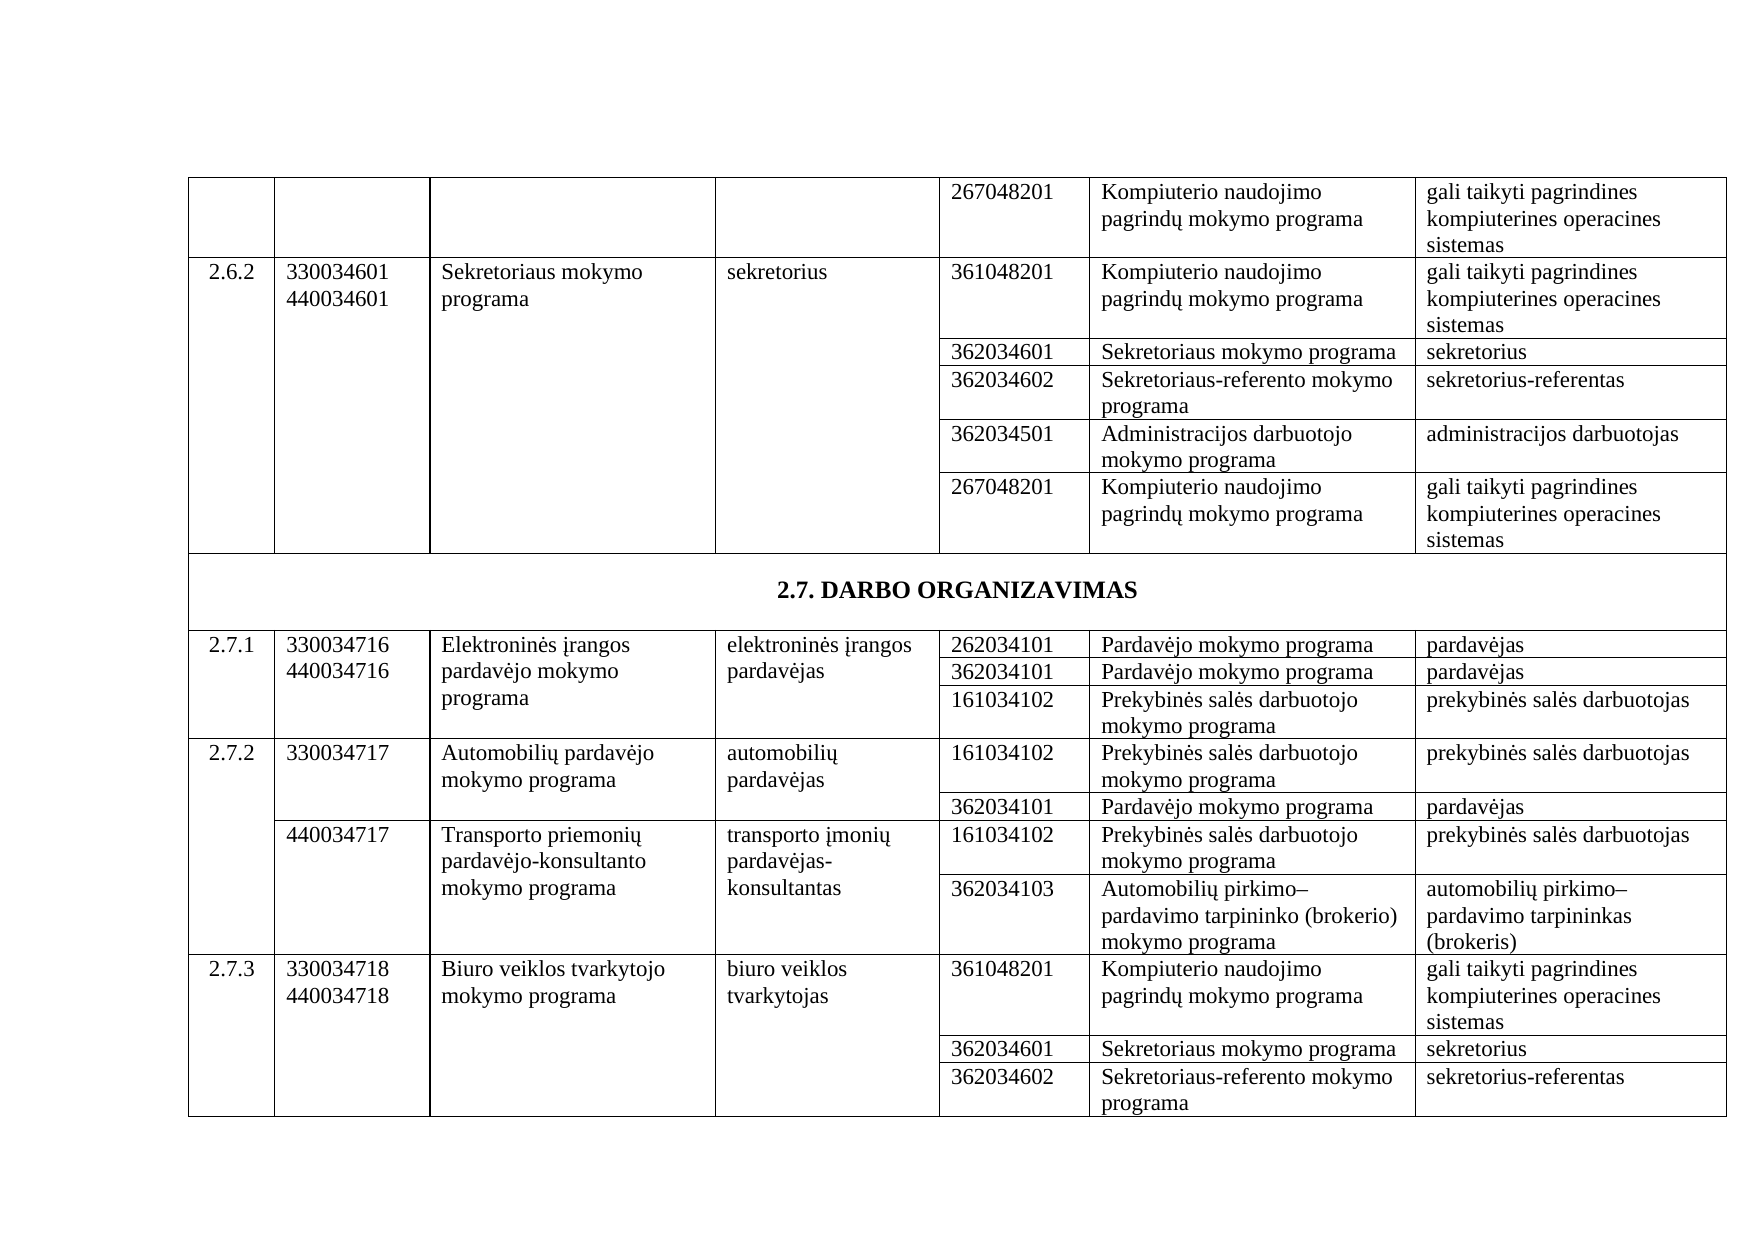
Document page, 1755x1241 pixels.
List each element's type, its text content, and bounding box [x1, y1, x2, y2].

table_cell sekretorius [716, 258, 939, 552]
table_cell 362034601 [940, 1036, 1089, 1062]
table_cell Biuro veiklos tvarkytojo mokymo programa [431, 955, 715, 1116]
table_cell 267048201 [940, 178, 1089, 257]
table_cell 267048201 [940, 473, 1089, 552]
table_cell Elektroninės įrangos pardavėjo mokymo programa [431, 631, 715, 738]
table_cell pardavėjas [1416, 631, 1726, 657]
table_cell Automobilių pardavėjo mokymo programa [431, 739, 715, 819]
table_cell prekybinės salės darbuotojas [1416, 821, 1726, 874]
table_cell [189, 178, 274, 257]
table_cell sekretorius [1416, 1036, 1726, 1062]
table_cell Kompiuterio naudojimo pagrindų mokymo programa [1090, 258, 1415, 337]
table_cell pardavėjas [1416, 658, 1726, 684]
table_cell prekybinės salės darbuotojas [1416, 686, 1726, 738]
table_cell Prekybinės salės darbuotojo mokymo programa [1090, 739, 1415, 792]
table_cell 362034601 [940, 339, 1089, 365]
table_cell pardavėjas [1416, 793, 1726, 819]
table_cell 330034718 440034718 [275, 955, 429, 1116]
table_cell Sekretoriaus-referento mokymo programa [1090, 1063, 1415, 1116]
table_cell Sekretoriaus mokymo programa [1090, 1036, 1415, 1062]
table_cell 330034717 [275, 739, 429, 819]
table_cell gali taikyti pagrindines kompiuterines operacines sistemas [1416, 178, 1726, 257]
table_cell 2.7. DARBO ORGANIZAVIMAS [189, 554, 1726, 630]
table_cell [275, 178, 429, 257]
table_cell 361048201 [940, 258, 1089, 337]
table_cell 330034601 440034601 [275, 258, 429, 552]
table_cell Pardavėjo mokymo programa [1090, 631, 1415, 657]
table_cell Prekybinės salės darbuotojo mokymo programa [1090, 686, 1415, 738]
table_cell Prekybinės salės darbuotojo mokymo programa [1090, 821, 1415, 874]
table_cell Pardavėjo mokymo programa [1090, 793, 1415, 819]
table_cell gali taikyti pagrindines kompiuterines operacines sistemas [1416, 955, 1726, 1034]
table_cell Kompiuterio naudojimo pagrindų mokymo programa [1090, 473, 1415, 552]
table_cell 362034501 [940, 420, 1089, 472]
table_cell 161034102 [940, 686, 1089, 738]
table_cell transporto įmonių pardavėjas-konsultantas [716, 821, 939, 954]
table_cell 2.6.2 [189, 258, 274, 552]
table_cell Pardavėjo mokymo programa [1090, 658, 1415, 684]
table_cell Automobilių pirkimo–pardavimo tarpininko (brokerio) mokymo programa [1090, 875, 1415, 954]
table_cell Kompiuterio naudojimo pagrindų mokymo programa [1090, 955, 1415, 1034]
table_cell Administracijos darbuotojo mokymo programa [1090, 420, 1415, 472]
table_cell Sekretoriaus mokymo programa [431, 258, 715, 552]
table_cell 362034101 [940, 658, 1089, 684]
table_cell Transporto priemonių pardavėjo-konsultanto mokymo programa [431, 821, 715, 954]
table_cell sekretorius-referentas [1416, 366, 1726, 418]
table_cell 2.7.2 [189, 739, 274, 954]
table_cell 262034101 [940, 631, 1089, 657]
table_cell prekybinės salės darbuotojas [1416, 739, 1726, 792]
table_cell gali taikyti pagrindines kompiuterines operacines sistemas [1416, 258, 1726, 337]
table_cell 362034101 [940, 793, 1089, 819]
table_cell Sekretoriaus-referento mokymo programa [1090, 366, 1415, 418]
table_cell 161034102 [940, 821, 1089, 874]
table_cell 330034716 440034716 [275, 631, 429, 738]
table_cell 161034102 [940, 739, 1089, 792]
table_cell automobilių pardavėjas [716, 739, 939, 819]
table_cell [431, 178, 715, 257]
table_cell 440034717 [275, 821, 429, 954]
table_cell automobilių pirkimo–pardavimo tarpininkas (brokeris) rokerio mokymo programa [1416, 875, 1726, 954]
table_cell administracijos darbuotojas [1416, 420, 1726, 472]
table_cell 361048201 [940, 955, 1089, 1034]
table_cell sekretorius-referentas [1416, 1063, 1726, 1116]
table_cell Sekretoriaus mokymo programa [1090, 339, 1415, 365]
table_cell Kompiuterio naudojimo pagrindų mokymo programa [1090, 178, 1415, 257]
table_cell 2.7.1 [189, 631, 274, 738]
table_cell 362034103 [940, 875, 1089, 954]
table_cell [716, 178, 939, 257]
table_cell 362034602 [940, 1063, 1089, 1116]
table_cell elektroninės įrangos pardavėjas [716, 631, 939, 738]
table_cell sekretorius [1416, 339, 1726, 365]
table_cell 2.7.3 [189, 955, 274, 1116]
table_cell 362034602 [940, 366, 1089, 418]
table_cell biuro veiklos tvarkytojas [716, 955, 939, 1116]
table_cell gali taikyti pagrindines kompiuterines operacines sistemas [1416, 473, 1726, 552]
